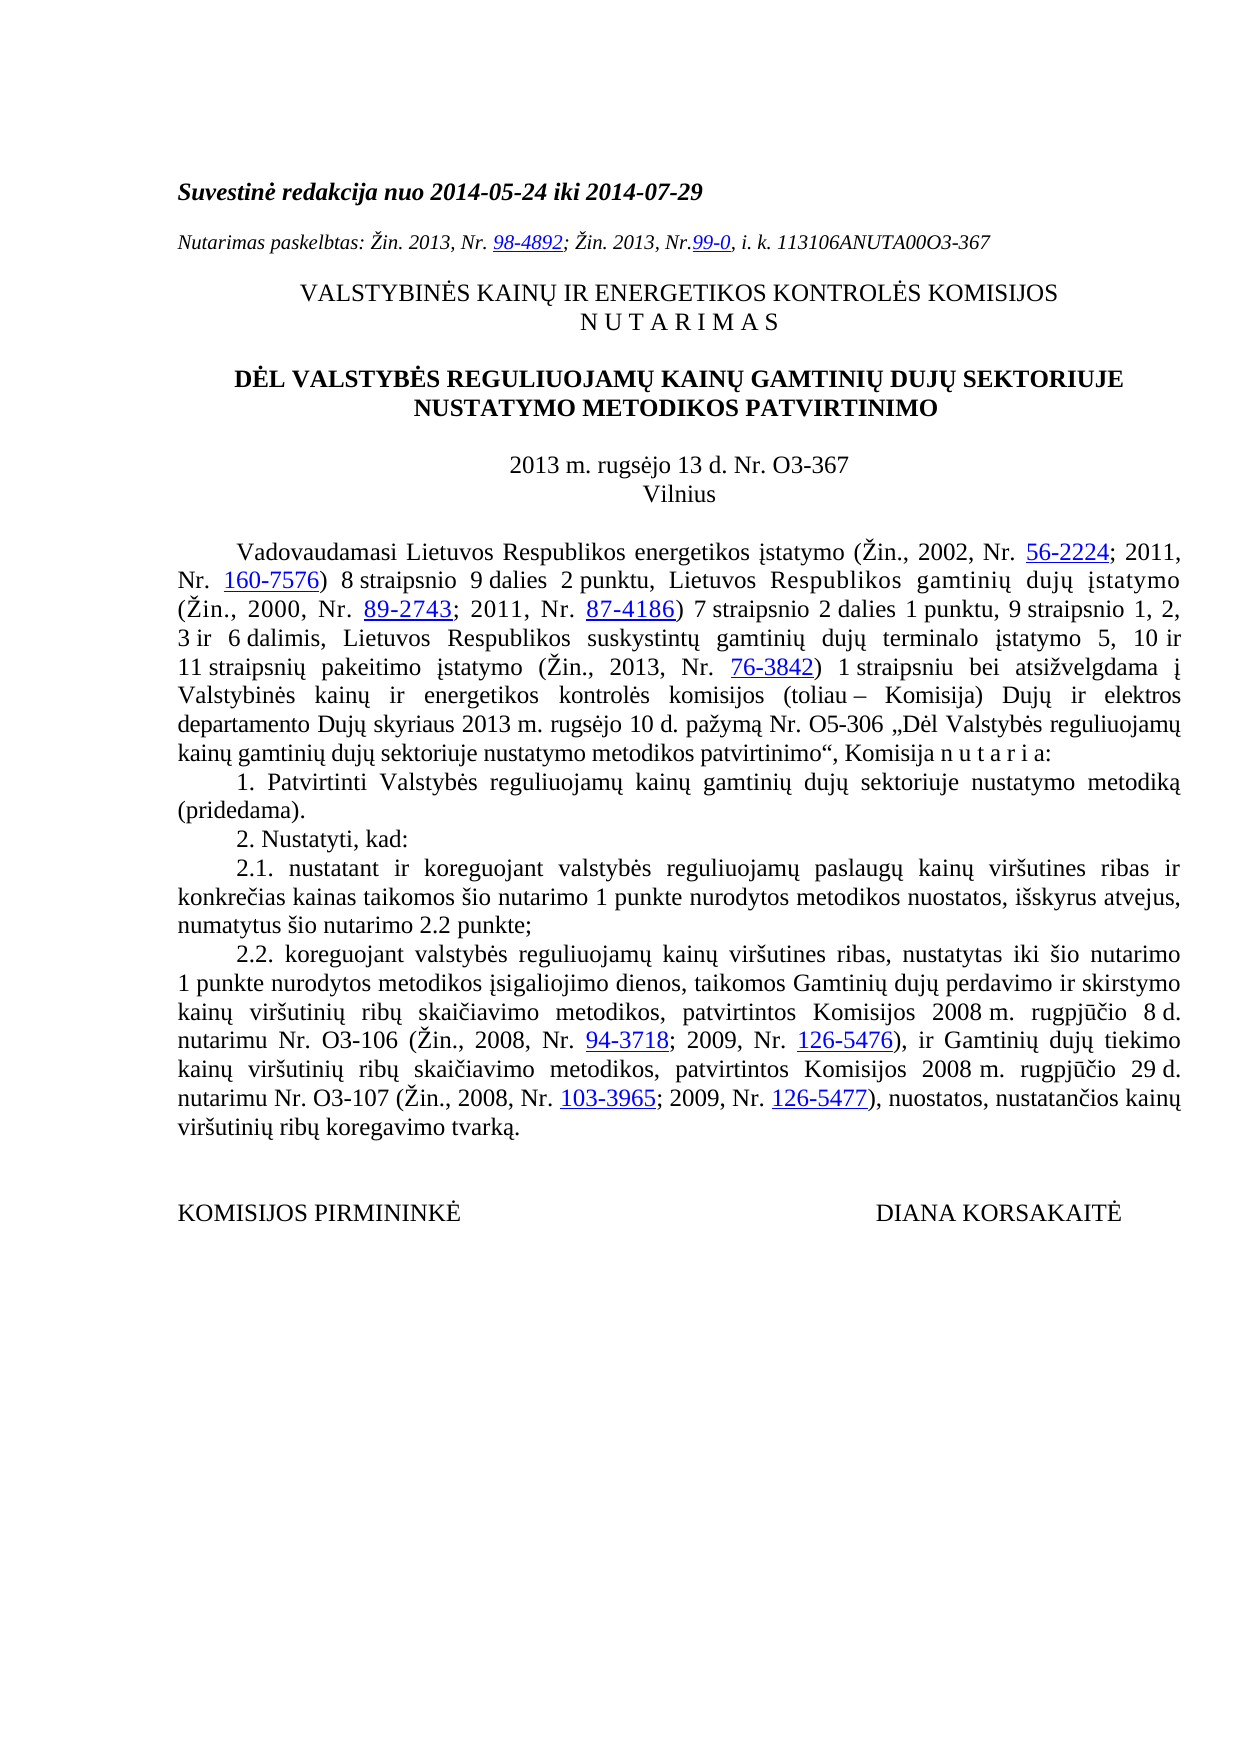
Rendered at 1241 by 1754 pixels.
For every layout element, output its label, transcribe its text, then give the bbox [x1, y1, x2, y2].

text N u t a r i m a s [177, 307, 1181, 336]
text Vilnius [177, 479, 1181, 508]
text VALSTYBINĖS KAINŲ IR ENERGETIKOS KONTROLĖS KOMISIJOS [177, 278, 1181, 307]
text Komisijos pirmininkė Diana Korsakaitė [177, 1198, 1181, 1227]
text Nutarimas paskelbtas: Žin. 2013, Nr. 98-4892; Žin. 2013, Nr.99-0, i. k. 113106ANUTA00O3-367 [177, 230, 1181, 254]
text 1. Patvirtinti Valstybės reguliuojamų kainų gamtinių dujų sektoriuje nustatymo metodiką (pridedama). [177, 767, 1181, 824]
text Vadovaudamasi Lietuvos Respublikos energetikos įstatymo (Žin., 2002, Nr. 56-2224; 2011, Nr. 160-7576) 8 straipsnio 9 dalies 2 punktu, Lietuvos Respublikos gamtinių dujų įstatymo (Žin., 2000, Nr. 89-2743; 2011, Nr. 87-4186) 7 straipsnio 2 dalies 1 punktu, 9 straipsnio 1, 2, 3 ir 6 dalimis, Lietuvos Respublikos suskystintų gamtinių dujų terminalo įstatymo 5, 10 ir 11 straipsnių pakeitimo įstatymo (Žin., 2013, Nr. 76-3842) 1 straipsniu bei atsižvelgdama į Valstybinės kainų ir energetikos kontrolės komisijos (toliau – Komisija) Dujų ir elektros departamento Dujų skyriaus 2013 m. rugsėjo 10 d. pažymą Nr. O5-306 „Dėl Valstybės reguliuojamų kainų gamtinių dujų sektoriuje nustatymo metodikos patvirtinimo“, Komisija n u t a r i a: [177, 537, 1181, 767]
text Suvestinė redakcija nuo 2014-05-24 iki 2014-07-29 [177, 177, 1181, 206]
text 2.2. koreguojant valstybės reguliuojamų kainų viršutines ribas, nustatytas iki šio nutarimo 1 punkte nurodytos metodikos įsigaliojimo dienos, taikomos Gamtinių dujų perdavimo ir skirstymo kainų viršutinių ribų skaičiavimo metodikos, patvirtintos Komisijos 2008 m. rugpjūčio 8 d. nutarimu Nr. O3-106 (Žin., 2008, Nr. 94-3718; 2009, Nr. 126-5476), ir Gamtinių dujų tiekimo kainų viršutinių ribų skaičiavimo metodikos, patvirtintos Komisijos 2008 m. rugpjūčio 29 d. nutarimu Nr. O3-107 (Žin., 2008, Nr. 103-3965; 2009, Nr. 126-5477), nuostatos, nustatančios kainų viršutinių ribų koregavimo tvarką. [177, 939, 1181, 1141]
text 2.1. nustatant ir koreguojant valstybės reguliuojamų paslaugų kainų viršutines ribas ir konkrečias kainas taikomos šio nutarimo 1 punkte nurodytos metodikos nuostatos, išskyrus atvejus, numatytus šio nutarimo 2.2 punkte; [177, 853, 1181, 939]
text DĖL Valstybės reguliuojamų kainų gamtinių dujų sektoriuje NUSTATYMO METODIKos patvirtinimo [177, 364, 1181, 422]
text 2. Nustatyti, kad: [177, 824, 1181, 853]
text 2013 m. rugsėjo 13 d. Nr. O3-367 [177, 451, 1181, 479]
